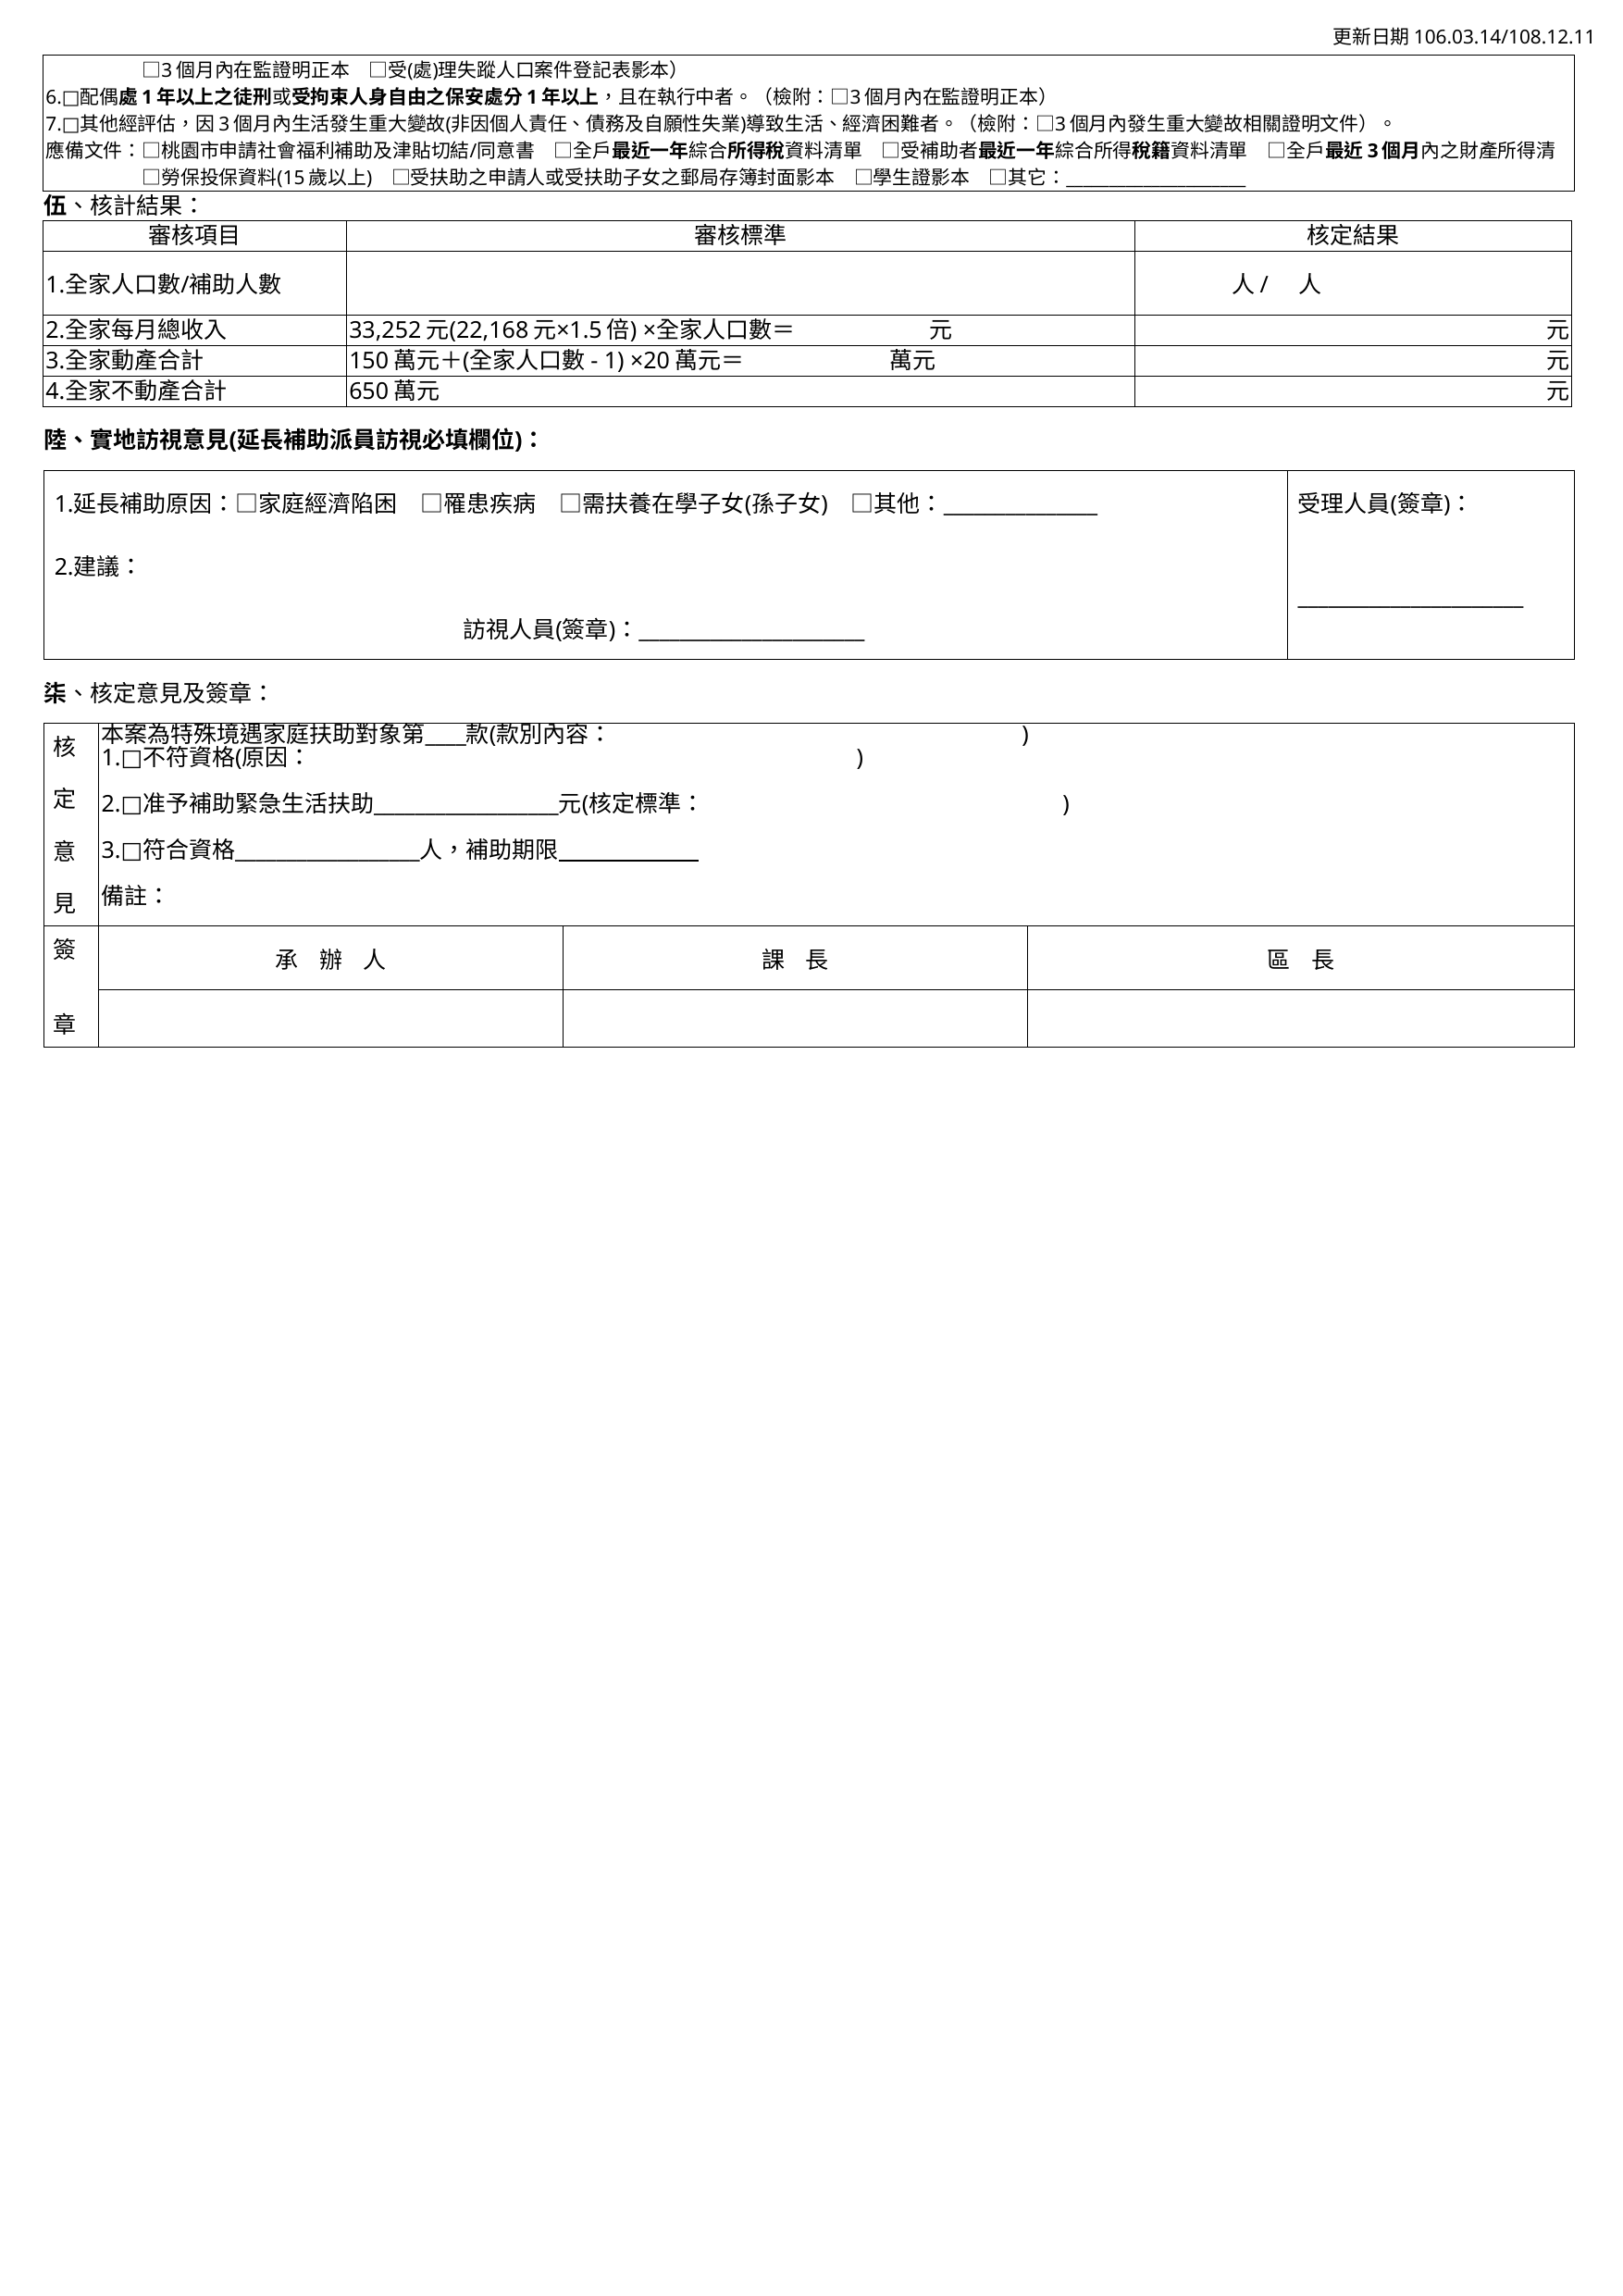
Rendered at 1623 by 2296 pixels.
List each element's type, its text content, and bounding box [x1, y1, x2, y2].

table_cell [564, 990, 1027, 1047]
table_cell [347, 252, 1134, 315]
text 柒、核定意見及簽章： [43, 660, 1595, 723]
table_header 核定結果 [1135, 221, 1571, 251]
table_cell 150萬元＋(全家人口數 - 1) ×20萬元＝ 萬元 [347, 346, 1134, 376]
table_cell 650萬元 [347, 377, 1134, 405]
table_cell [99, 990, 563, 1047]
table_cell 2.全家每月總收入 [43, 316, 346, 345]
table_cell 課 長 [564, 926, 1027, 989]
table_cell 4.全家不動產合計 [43, 377, 346, 405]
table_header 受理人員(簽章)： ______________________ [1288, 471, 1574, 659]
table_header 審核項目 [43, 221, 346, 251]
text 伍、核計結果： [43, 192, 1595, 220]
table_cell 承 辦 人 [99, 926, 563, 989]
table_cell 簽章 [44, 926, 98, 1047]
table_header 核定意見 [44, 724, 98, 925]
table_cell 1.全家人口數/補助人數 [43, 252, 346, 315]
table_cell 33,252元(22,168元×1.5倍) ×全家人口數＝ 元 [347, 316, 1134, 345]
table_header 1.延長補助原因：□家庭經濟陷困 □罹患疾病 □需扶養在學子女(孫子女) □其他：_______________ 2.建議： 訪視人員(簽章)：______________________ [44, 471, 1287, 659]
text 陸、實地訪視意見(延長補助派員訪視必填欄位)： [43, 406, 1595, 469]
table_cell [1028, 990, 1574, 1047]
table_cell 元 [1135, 346, 1571, 376]
table_header □3個月內在監證明正本 □受(處)理失蹤人口案件登記表影本） 6.□配偶處1年以上之徒刑或受拘束人身自由之保安處分1年以上，且在執行中者。（檢附：□3個月內在監證明正本） 7.□其他經評估，因3個月內生活發生重大變故(非因個人責任、債務及自願性失業)導致生活、經濟困難者。（檢附：□3個月內發生重大變故相關證明文件）。 應備文件：□桃園市申請社會福利補助及津貼切結/同意書 □全戶最近一年綜合所得稅資料清單 □受補助者最近一年綜合所得稅籍資料清單 □全戶最近3個月內之財產所得清 □勞保投保資料(15歲以上) □受扶助之申請人或受扶助子女之郵局存簿封面影本 □學生證影本 □其它：_____________________ [43, 56, 1574, 191]
table_cell 3.全家動產合計 [43, 346, 346, 376]
table_cell 人 / 人 [1135, 252, 1571, 315]
table_cell 區 長 [1028, 926, 1574, 989]
table_header 審核標準 [347, 221, 1134, 251]
table_header 本案為特殊境遇家庭扶助對象第____款(款別內容： ) 1.□不符資格(原因： ) 2.□准予補助緊急生活扶助__________________元(核定標準： ) 3.□符合資格__________________人，補助期限 備註： [99, 724, 1574, 925]
table_cell 元 [1135, 316, 1571, 345]
table_cell 元 [1135, 377, 1571, 405]
